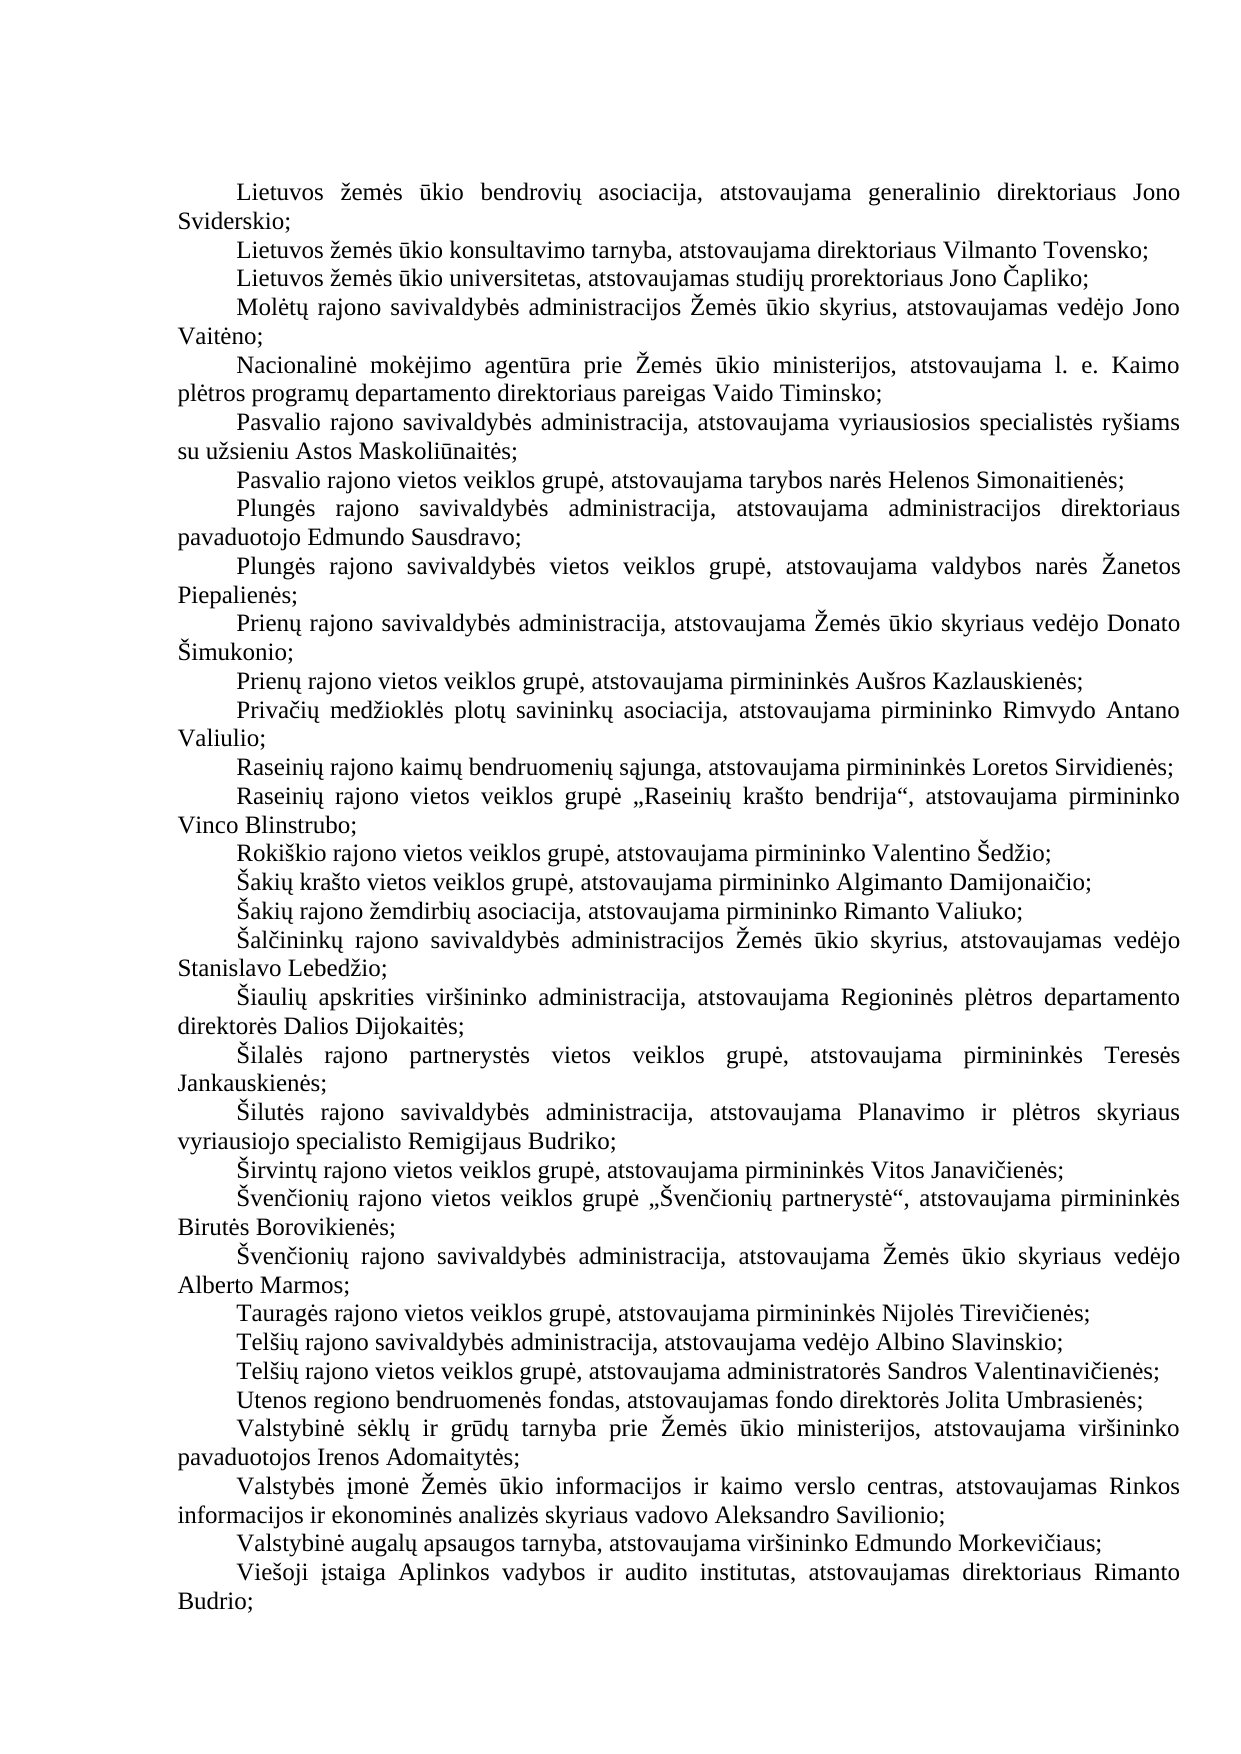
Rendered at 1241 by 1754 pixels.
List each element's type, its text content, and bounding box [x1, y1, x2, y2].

text Valstybinė augalų apsaugos tarnyba, atstovaujama viršininko Edmundo Morkevičiaus; [177, 1528, 1181, 1557]
text Prienų rajono vietos veiklos grupė, atstovaujama pirmininkės Aušros Kazlauskienės; [177, 666, 1181, 695]
text Prienų rajono savivaldybės administracija, atstovaujama Žemės ūkio skyriaus vedėjo Donato Šimukonio; [177, 608, 1181, 666]
text Šilutės rajono savivaldybės administracija, atstovaujama Planavimo ir plėtros skyriaus vyriausiojo specialisto Remigijaus Budriko; [177, 1097, 1181, 1155]
text Plungės rajono savivaldybės vietos veiklos grupė, atstovaujama valdybos narės Žanetos Piepalienės; [177, 551, 1181, 608]
text Šakių krašto vietos veiklos grupė, atstovaujama pirmininko Algimanto Damijonaičio; [177, 867, 1181, 896]
text Privačių medžioklės plotų savininkų asociacija, atstovaujama pirmininko Rimvydo Antano Valiulio; [177, 695, 1181, 752]
text Telšių rajono vietos veiklos grupė, atstovaujama administratorės Sandros Valentinavičienės; [177, 1356, 1181, 1385]
text Valstybės įmonė Žemės ūkio informacijos ir kaimo verslo centras, atstovaujamas Rinkos informacijos ir ekonominės analizės skyriaus vadovo Aleksandro Savilionio; [177, 1471, 1181, 1528]
text Lietuvos žemės ūkio konsultavimo tarnyba, atstovaujama direktoriaus Vilmanto Tovensko; [177, 235, 1181, 263]
text Tauragės rajono vietos veiklos grupė, atstovaujama pirmininkės Nijolės Tirevičienės; [177, 1298, 1181, 1327]
text Šiaulių apskrities viršininko administracija, atstovaujama Regioninės plėtros departamento direktorės Dalios Dijokaitės; [177, 982, 1181, 1040]
text Širvintų rajono vietos veiklos grupė, atstovaujama pirmininkės Vitos Janavičienės; [177, 1155, 1181, 1183]
text Šakių rajono žemdirbių asociacija, atstovaujama pirmininko Rimanto Valiuko; [177, 896, 1181, 925]
text Raseinių rajono vietos veiklos grupė „Raseinių krašto bendrija“, atstovaujama pirmininko Vinco Blinstrubo; [177, 781, 1181, 838]
text Švenčionių rajono savivaldybės administracija, atstovaujama Žemės ūkio skyriaus vedėjo Alberto Marmos; [177, 1241, 1181, 1298]
text Lietuvos žemės ūkio bendrovių asociacija, atstovaujama generalinio direktoriaus Jono Sviderskio; [177, 177, 1181, 235]
text Švenčionių rajono vietos veiklos grupė „Švenčionių partnerystė“, atstovaujama pirmininkės Birutės Borovikienės; [177, 1183, 1181, 1241]
text Rokiškio rajono vietos veiklos grupė, atstovaujama pirmininko Valentino Šedžio; [177, 838, 1181, 867]
text Telšių rajono savivaldybės administracija, atstovaujama vedėjo Albino Slavinskio; [177, 1327, 1181, 1356]
text Valstybinė sėklų ir grūdų tarnyba prie Žemės ūkio ministerijos, atstovaujama viršininko pavaduotojos Irenos Adomaitytės; [177, 1413, 1181, 1471]
text Šalčininkų rajono savivaldybės administracijos Žemės ūkio skyrius, atstovaujamas vedėjo Stanislavo Lebedžio; [177, 925, 1181, 982]
text Utenos regiono bendruomenės fondas, atstovaujamas fondo direktorės Jolita Umbrasienės; [177, 1385, 1181, 1413]
text Nacionalinė mokėjimo agentūra prie Žemės ūkio ministerijos, atstovaujama l. e. Kaimo plėtros programų departamento direktoriaus pareigas Vaido Timinsko; [177, 350, 1181, 407]
text Šilalės rajono partnerystės vietos veiklos grupė, atstovaujama pirmininkės Teresės Jankauskienės; [177, 1040, 1181, 1097]
text Pasvalio rajono savivaldybės administracija, atstovaujama vyriausiosios specialistės ryšiams su užsieniu Astos Maskoliūnaitės; [177, 407, 1181, 465]
text Molėtų rajono savivaldybės administracijos Žemės ūkio skyrius, atstovaujamas vedėjo Jono Vaitėno; [177, 292, 1181, 350]
text Pasvalio rajono vietos veiklos grupė, atstovaujama tarybos narės Helenos Simonaitienės; [177, 465, 1181, 493]
text Lietuvos žemės ūkio universitetas, atstovaujamas studijų prorektoriaus Jono Čapliko; [177, 263, 1181, 292]
text Raseinių rajono kaimų bendruomenių sąjunga, atstovaujama pirmininkės Loretos Sirvidienės; [177, 752, 1181, 781]
text Plungės rajono savivaldybės administracija, atstovaujama administracijos direktoriaus pavaduotojo Edmundo Sausdravo; [177, 493, 1181, 551]
text Viešoji įstaiga Aplinkos vadybos ir audito institutas, atstovaujamas direktoriaus Rimanto Budrio; [177, 1557, 1181, 1615]
